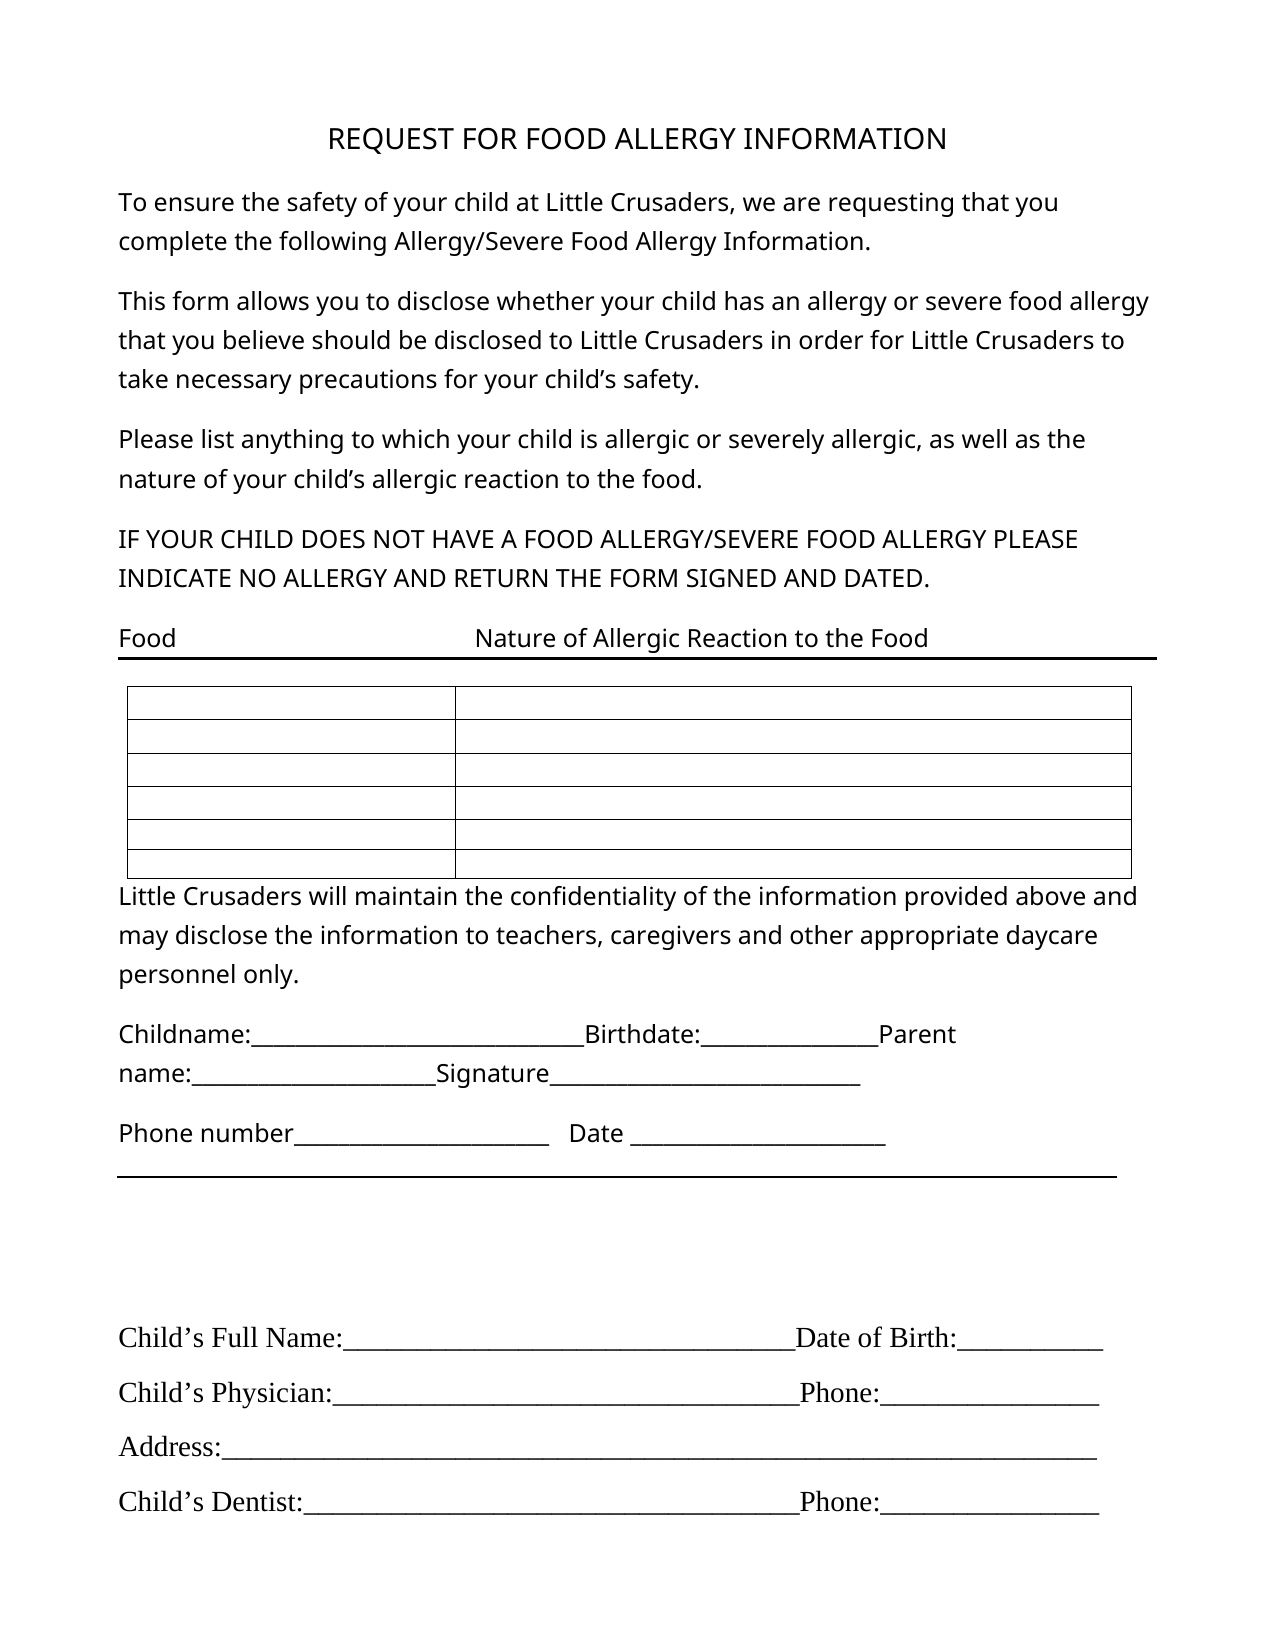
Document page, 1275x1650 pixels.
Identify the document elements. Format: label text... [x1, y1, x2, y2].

text This form allows you to disclose whether your child has an allergy or severe food allergy that you believe should be disclosed to Little Crusaders in order for Little Crusaders to take necessary precautions for your child’s safety. [118, 284, 1157, 396]
table_cell [456, 720, 1131, 752]
text REQUEST FOR FOOD ALLERGY INFORMATION [118, 118, 1157, 158]
table_cell [128, 850, 455, 877]
text Please list anything to which your child is allergic or severely allergic, as well as the nature of your child’s allergic reaction to the food. [118, 422, 1157, 495]
text To ensure the safety of your child at Little Crusaders, we are requesting that you complete the following Allergy/Severe Food Allergy Information. [118, 184, 1157, 258]
text Child’s Physician:________________________________Phone:_______________ [118, 1375, 1157, 1408]
text Child’s Full Name:_______________________________Date of Birth:__________ [118, 1320, 1157, 1354]
table_cell [128, 820, 455, 848]
table_header [128, 687, 455, 719]
text Address:____________________________________________________________ [118, 1429, 1157, 1463]
table_cell [128, 754, 455, 786]
table_cell [456, 787, 1131, 819]
text Little Crusaders will maintain the confidentiality of the information provided above and may disclose the information to teachers, caregivers and other appropriate daycare personnel only. [118, 878, 1157, 991]
table_header [456, 687, 1131, 719]
text Phone number_______________________ Date _______________________ [118, 1116, 1157, 1150]
table_cell [456, 754, 1131, 786]
text Childname:______________________________Birthdate:________________Parent name:______________________Signature____________________________­­­ [118, 1017, 1157, 1090]
table_cell [456, 820, 1131, 848]
text Child’s Dentist:__________________________________Phone:_______________ [118, 1484, 1157, 1517]
table_cell [128, 720, 455, 752]
text IF YOUR CHILD DOES NOT HAVE A FOOD ALLERGY/SEVERE FOOD ALLERGY PLEASE INDICATE NO ALLERGY AND RETURN THE FORM SIGNED AND DATED. [118, 521, 1157, 594]
table_cell [456, 850, 1131, 877]
text Food Nature of Allergic Reaction to the Food [118, 620, 1157, 657]
table_cell [128, 787, 455, 819]
